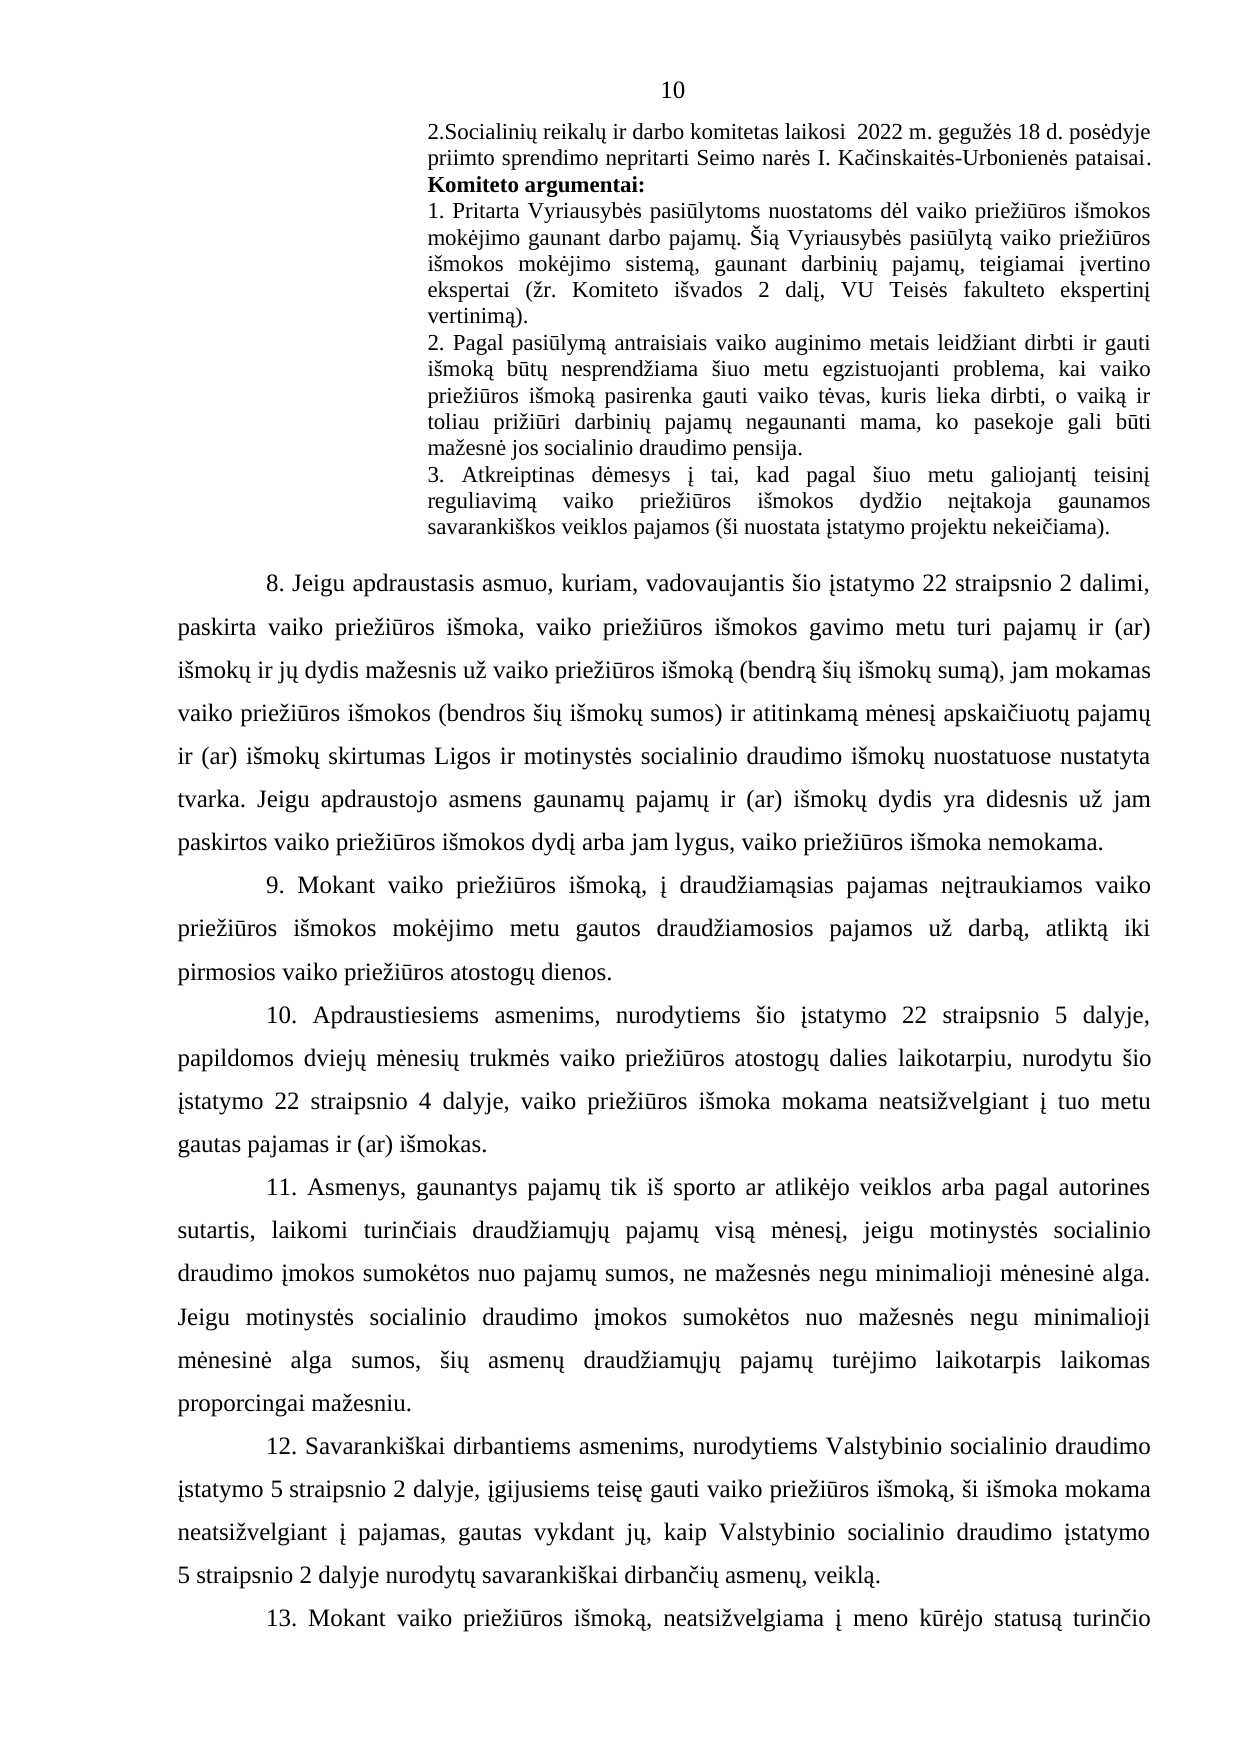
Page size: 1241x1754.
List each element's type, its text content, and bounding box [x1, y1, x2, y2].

text 10. Apdraustiesiems asmenims, nurodytiems šio įstatymo 22 straipsnio 5 dalyje, papildomos dviejų mėnesių trukmės vaiko priežiūros atostogų dalies laikotarpiu, nurodytu šio įstatymo 22 straipsnio 4 dalyje, vaiko priežiūros išmoka mokama neatsižvelgiant į tuo metu gautas pajamas ir (ar) išmokas. [177, 1000, 1152, 1158]
text 11. Asmenys, gaunantys pajamų tik iš sporto ar atlikėjo veiklos arba pagal autorines sutartis, laikomi turinčiais draudžiamųjų pajamų visą mėnesį, jeigu motinystės socialinio draudimo įmokos sumokėtos nuo pajamų sumos, ne mažesnės negu minimalioji mėnesinė alga. Jeigu motinystės socialinio draudimo įmokos sumokėtos nuo mažesnės negu minimalioji mėnesinė alga sumos, šių asmenų draudžiamųjų pajamų turėjimo laikotarpis laikomas proporcingai mažesniu. [177, 1172, 1152, 1417]
text 2.Socialinių reikalų ir darbo komitetas laikosi 2022 m. gegužės 18 d. posėdyje priimto sprendimo nepritarti Seimo narės I. Kačinskaitės-Urbonienės pataisai. Komiteto argumentai: [427, 118, 1152, 197]
text 2. Pagal pasiūlymą antraisiais vaiko auginimo metais leidžiant dirbti ir gauti išmoką būtų nesprendžiama šiuo metu egzistuojanti problema, kai vaiko priežiūros išmoką pasirenka gauti vaiko tėvas, kuris lieka dirbti, o vaiką ir toliau prižiūri darbinių pajamų negaunanti mama, ko pasekoje gali būti mažesnė jos socialinio draudimo pensija. [427, 329, 1152, 461]
text 12. Savarankiškai dirbantiems asmenims, nurodytiems Valstybinio socialinio draudimo įstatymo 5 straipsnio 2 dalyje, įgijusiems teisę gauti vaiko priežiūros išmoką, ši išmoka mokama neatsižvelgiant į pajamas, gautas vykdant jų, kaip Valstybinio socialinio draudimo įstatymo 5 straipsnio 2 dalyje nurodytų savarankiškai dirbančių asmenų, veiklą. [177, 1431, 1152, 1589]
text 1. Pritarta Vyriausybės pasiūlytoms nuostatoms dėl vaiko priežiūros išmokos mokėjimo gaunant darbo pajamų. Šią Vyriausybės pasiūlytą vaiko priežiūros išmokos mokėjimo sistemą, gaunant darbinių pajamų, teigiamai įvertino ekspertai (žr. Komiteto išvados 2 dalį, VU Teisės fakulteto ekspertinį vertinimą). [427, 197, 1152, 329]
text 8. Jeigu apdraustasis asmuo, kuriam, vadovaujantis šio įstatymo 22 straipsnio 2 dalimi, paskirta vaiko priežiūros išmoka, vaiko priežiūros išmokos gavimo metu turi pajamų ir (ar) išmokų ir jų dydis mažesnis už vaiko priežiūros išmoką (bendrą šių išmokų sumą), jam mokamas vaiko priežiūros išmokos (bendros šių išmokų sumos) ir atitinkamą mėnesį apskaičiuotų pajamų ir (ar) išmokų skirtumas Ligos ir motinystės socialinio draudimo išmokų nuostatuose nustatyta tvarka. Jeigu apdraustojo asmens gaunamų pajamų ir (ar) išmokų dydis yra didesnis už jam paskirtos vaiko priežiūros išmokos dydį arba jam lygus, vaiko priežiūros išmoka nemokama. [177, 568, 1152, 856]
text 13. Mokant vaiko priežiūros išmoką, neatsižvelgiama į meno kūrėjo statusą turinčio [177, 1603, 1152, 1632]
text 3. Atkreiptinas dėmesys į tai, kad pagal šiuo metu galiojantį teisinį reguliavimą vaiko priežiūros išmokos dydžio neįtakoja gaunamos savarankiškos veiklos pajamos (ši nuostata įstatymo projektu nekeičiama). [427, 461, 1152, 540]
text 9. Mokant vaiko priežiūros išmoką, į draudžiamąsias pajamas neįtraukiamos vaiko priežiūros išmokos mokėjimo metu gautos draudžiamosios pajamos už darbą, atliktą iki pirmosios vaiko priežiūros atostogų dienos. [177, 870, 1152, 985]
